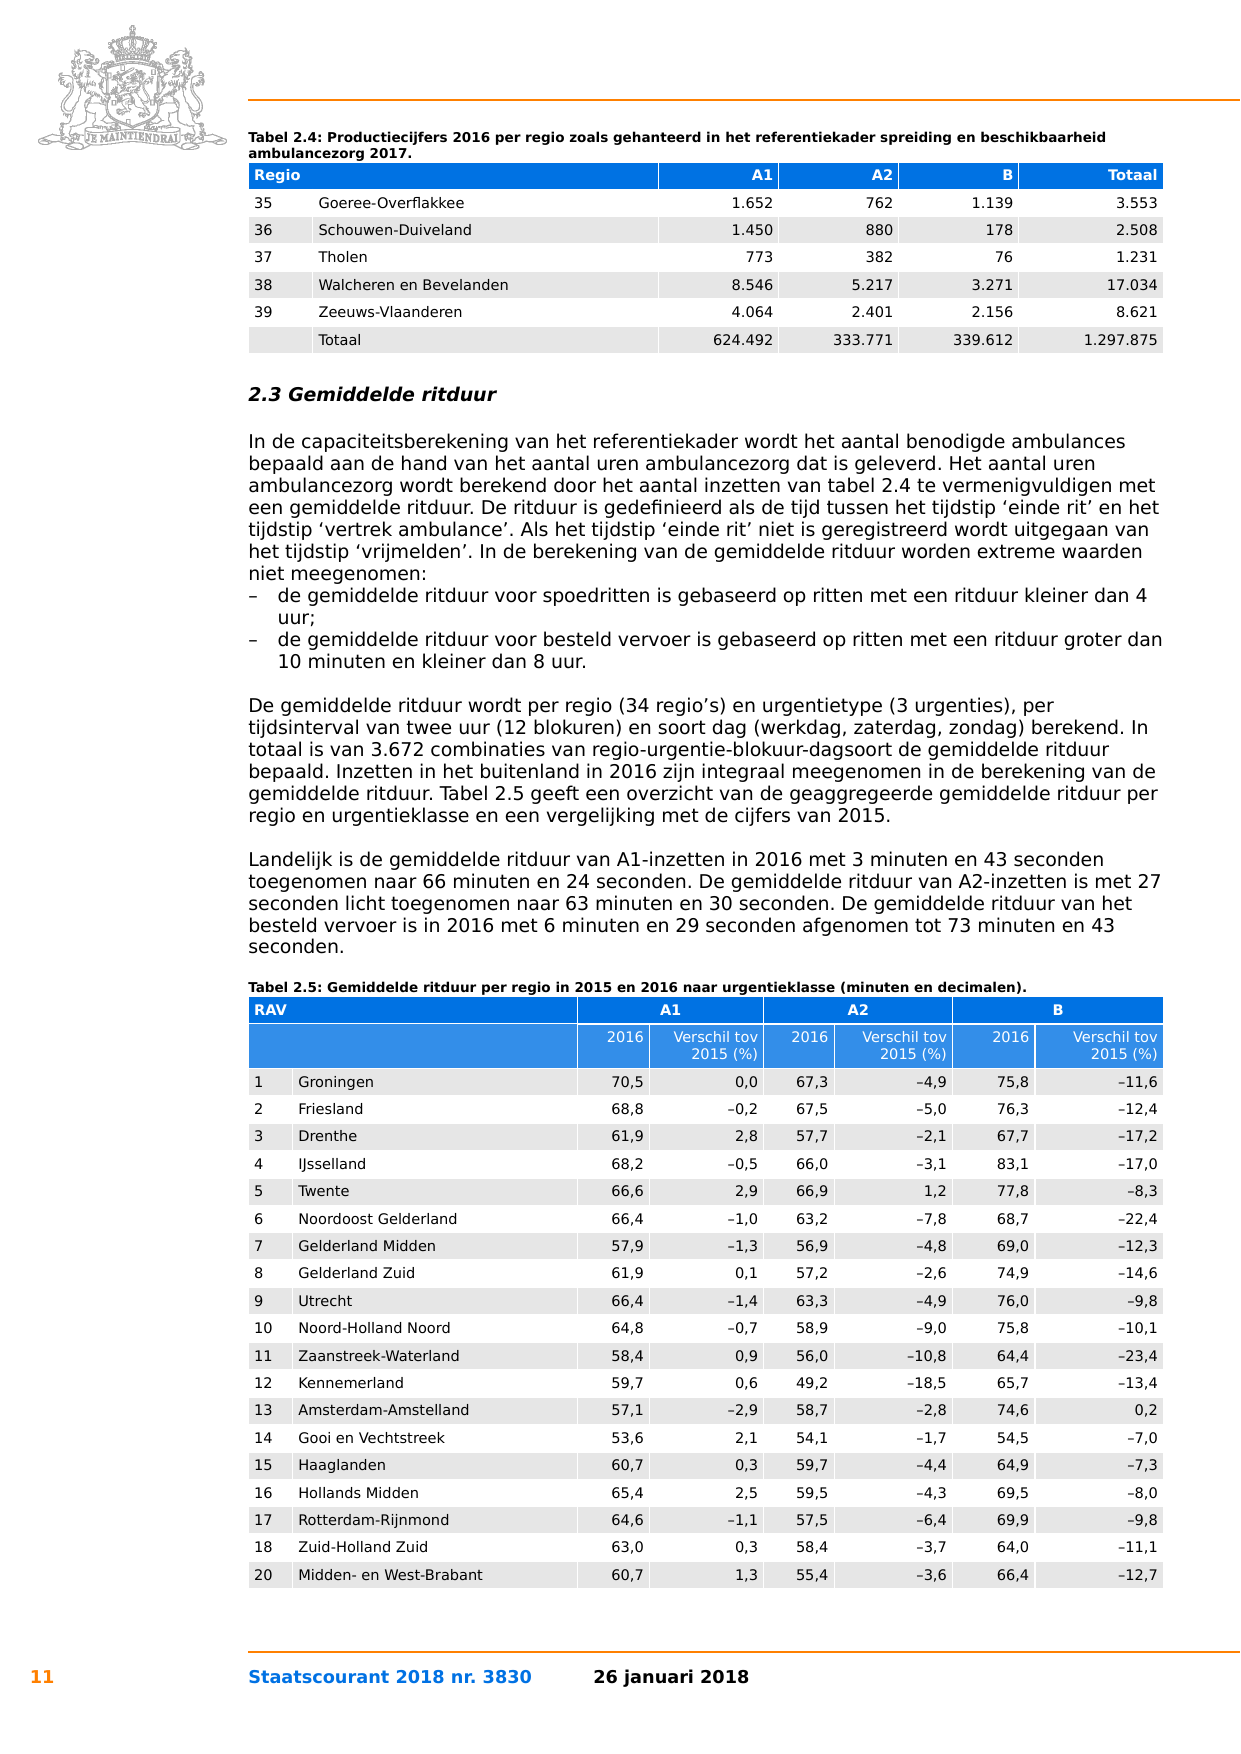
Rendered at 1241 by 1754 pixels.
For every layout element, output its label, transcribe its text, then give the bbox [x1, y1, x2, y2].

table_cell 69,0 [953, 1233, 1034, 1259]
table_cell Utrecht [293, 1288, 577, 1314]
table_cell –2,1 [835, 1124, 952, 1150]
table_cell 36 [249, 217, 312, 243]
table_cell 339.612 [899, 327, 1018, 353]
table_cell 35 [249, 190, 312, 216]
table_cell Midden- en West-Brabant [293, 1562, 577, 1588]
table_cell 178 [899, 217, 1018, 243]
table_cell –12,4 [1036, 1096, 1163, 1123]
table_cell Drenthe [293, 1124, 577, 1150]
table_cell 2016 [764, 1025, 834, 1068]
table_cell 624.492 [659, 327, 778, 353]
table_cell 70,5 [578, 1069, 649, 1095]
table_cell 83,1 [953, 1151, 1034, 1177]
table_cell –1,7 [835, 1425, 952, 1451]
table_cell 37 [249, 245, 312, 271]
table_cell Gelderland Zuid [293, 1261, 577, 1287]
table_cell A2 [779, 163, 898, 189]
table_cell 0,3 [650, 1453, 763, 1479]
table_cell –4,3 [835, 1480, 952, 1506]
table_cell 2 [249, 1096, 292, 1123]
table_cell 67,5 [764, 1096, 834, 1123]
table_cell Verschil tov 2015 (%) [1036, 1025, 1163, 1068]
table_cell 3.271 [899, 272, 1018, 298]
table_cell 1.450 [659, 217, 778, 243]
table_cell 68,2 [578, 1151, 649, 1177]
table_cell 63,0 [578, 1535, 649, 1561]
table_cell 2.508 [1019, 217, 1163, 243]
table_cell 0,0 [650, 1069, 763, 1095]
table_cell 3.553 [1019, 190, 1163, 216]
table_cell 64,4 [953, 1343, 1034, 1369]
table_cell 58,9 [764, 1315, 834, 1342]
table_cell 4.064 [659, 299, 778, 326]
table_cell 58,4 [764, 1535, 834, 1561]
table_cell 61,9 [578, 1261, 649, 1287]
table_cell B [953, 997, 1163, 1023]
table_cell Amsterdam-Amstelland [293, 1398, 577, 1424]
table_cell 2016 [953, 1025, 1034, 1068]
table_cell [249, 327, 312, 353]
table_cell Schouwen-Duiveland [313, 217, 658, 243]
table_cell –18,5 [835, 1370, 952, 1397]
table_cell Friesland [293, 1096, 577, 1123]
subtitle 2.3 Gemiddelde ritduur [248, 384, 1163, 406]
table_cell Gelderland Midden [293, 1233, 577, 1259]
table_cell –10,1 [1036, 1315, 1163, 1342]
table_cell 5 [249, 1179, 292, 1205]
table_cell –12,3 [1036, 1233, 1163, 1259]
table_cell 66,4 [578, 1206, 649, 1232]
table_cell 66,4 [578, 1288, 649, 1314]
table_cell –3,7 [835, 1535, 952, 1561]
table_cell –12,7 [1036, 1562, 1163, 1588]
table_cell 66,0 [764, 1151, 834, 1177]
table_cell –3,1 [835, 1151, 952, 1177]
table_cell 54,5 [953, 1425, 1034, 1451]
table_cell 2016 [578, 1025, 649, 1068]
table_cell A1 [578, 997, 763, 1023]
table_cell –4,4 [835, 1453, 952, 1479]
table_cell Verschil tov 2015 (%) [835, 1025, 952, 1068]
table_cell –8,0 [1036, 1480, 1163, 1506]
table_cell 12 [249, 1370, 292, 1397]
table_cell –14,6 [1036, 1261, 1163, 1287]
table_cell 66,6 [578, 1179, 649, 1205]
table_cell Zuid-Holland Zuid [293, 1535, 577, 1561]
table_cell 56,9 [764, 1233, 834, 1259]
table_cell 0,9 [650, 1343, 763, 1369]
table_cell –1,4 [650, 1288, 763, 1314]
table_header Tabel 2.5: Gemiddelde ritduur per regio in 2015 en 2016 naar urgentieklasse (minuten en decimalen). [248, 980, 1163, 996]
table_cell –7,0 [1036, 1425, 1163, 1451]
table_cell 2,5 [650, 1480, 763, 1506]
table_cell 55,4 [764, 1562, 834, 1588]
table_cell 2.401 [779, 299, 898, 326]
table_cell –1,3 [650, 1233, 763, 1259]
table_cell –7,3 [1036, 1453, 1163, 1479]
table_cell Noordoost Gelderland [293, 1206, 577, 1232]
table_cell 69,9 [953, 1507, 1034, 1533]
table_cell 68,7 [953, 1206, 1034, 1232]
table_cell Rotterdam-Rijnmond [293, 1507, 577, 1533]
table_cell –22,4 [1036, 1206, 1163, 1232]
table_cell 1.297.875 [1019, 327, 1163, 353]
table_cell 74,9 [953, 1261, 1034, 1287]
table_cell Tholen [313, 245, 658, 271]
table_cell Goeree-Overflakkee [313, 190, 658, 216]
table_cell –4,9 [835, 1288, 952, 1314]
table_cell 2.156 [899, 299, 1018, 326]
table_cell 59,5 [764, 1480, 834, 1506]
table_cell 15 [249, 1453, 292, 1479]
table_cell 0,3 [650, 1535, 763, 1561]
table_cell –9,0 [835, 1315, 952, 1342]
table_cell 8.621 [1019, 299, 1163, 326]
table_cell –1,1 [650, 1507, 763, 1533]
table_cell 1.231 [1019, 245, 1163, 271]
table_cell 333.771 [779, 327, 898, 353]
table_cell –13,4 [1036, 1370, 1163, 1397]
table_cell 1,3 [650, 1562, 763, 1588]
table_cell –0,7 [650, 1315, 763, 1342]
text – de gemiddelde ritduur voor spoedritten is gebaseerd op ritten met een ritduur kleiner dan 4 uur; [248, 585, 1163, 629]
table_cell 58,7 [764, 1398, 834, 1424]
table_cell Totaal [1019, 163, 1163, 189]
table_cell 20 [249, 1562, 292, 1588]
table_cell 77,8 [953, 1179, 1034, 1205]
table_cell 69,5 [953, 1480, 1034, 1506]
table_cell Twente [293, 1179, 577, 1205]
table_cell 880 [779, 217, 898, 243]
table_cell 2,9 [650, 1179, 763, 1205]
table_cell –8,3 [1036, 1179, 1163, 1205]
table_cell –17,2 [1036, 1124, 1163, 1150]
table_cell 10 [249, 1315, 292, 1342]
table_cell 8.546 [659, 272, 778, 298]
table_cell 65,7 [953, 1370, 1034, 1397]
table_cell –0,5 [650, 1151, 763, 1177]
table_cell 0,2 [1036, 1398, 1163, 1424]
table_cell –2,9 [650, 1398, 763, 1424]
table_cell Hollands Midden [293, 1480, 577, 1506]
table_cell 1 [249, 1069, 292, 1095]
table_cell 63,3 [764, 1288, 834, 1314]
table_cell 0,1 [650, 1261, 763, 1287]
table_cell 66,9 [764, 1179, 834, 1205]
table_cell –23,4 [1036, 1343, 1163, 1369]
table_cell 13 [249, 1398, 292, 1424]
table_cell –9,8 [1036, 1507, 1163, 1533]
table_cell Groningen [293, 1069, 577, 1095]
table_cell 0,6 [650, 1370, 763, 1397]
table_cell 57,5 [764, 1507, 834, 1533]
table_cell 61,9 [578, 1124, 649, 1150]
table_cell 57,9 [578, 1233, 649, 1259]
table_cell 67,7 [953, 1124, 1034, 1150]
table_cell 38 [249, 272, 312, 298]
table_cell 1,2 [835, 1179, 952, 1205]
table_cell –3,6 [835, 1562, 952, 1588]
table_cell 58,4 [578, 1343, 649, 1369]
table_cell 57,7 [764, 1124, 834, 1150]
table_cell 49,2 [764, 1370, 834, 1397]
text – de gemiddelde ritduur voor besteld vervoer is gebaseerd op ritten met een ritduur groter dan 10 minuten en kleiner dan 8 uur. [248, 629, 1163, 673]
table_cell RAV [249, 997, 577, 1024]
text De gemiddelde ritduur wordt per regio (34 regio’s) en urgentietype (3 urgenties), per tijdsinterval van twee uur (12 blokuren) en soort dag (werkdag, zaterdag, zondag) berekend. In totaal is van 3.672 combinaties van regio-urgentie-blokuur-dagsoort de gemiddelde ritduur bepaald. Inzetten in het buitenland in 2016 zijn integraal meegenomen in de berekening van de gemiddelde ritduur. Tabel 2.5 geeft een overzicht van de geaggregeerde gemiddelde ritduur per regio en urgentieklasse en een vergelijking met de cijfers van 2015. [248, 695, 1163, 827]
table_cell –5,0 [835, 1096, 952, 1123]
table_cell –1,0 [650, 1206, 763, 1232]
table_cell 2,1 [650, 1425, 763, 1451]
picture [38, 25, 227, 150]
table_cell 3 [249, 1124, 292, 1150]
table_cell 76,3 [953, 1096, 1034, 1123]
table_cell –11,1 [1036, 1535, 1163, 1561]
table_cell 68,8 [578, 1096, 649, 1123]
table_cell –2,6 [835, 1261, 952, 1287]
table_cell –17,0 [1036, 1151, 1163, 1177]
table_cell 57,2 [764, 1261, 834, 1287]
table_header Tabel 2.4: Productiecijfers 2016 per regio zoals gehanteerd in het referentiekader spreiding en beschikbaarheid ambulancezorg 2017. [248, 130, 1163, 161]
table_cell 18 [249, 1535, 292, 1561]
table_cell 7 [249, 1233, 292, 1259]
table_cell 60,7 [578, 1453, 649, 1479]
table_cell 76,0 [953, 1288, 1034, 1314]
table_cell 6 [249, 1206, 292, 1232]
table_cell 2,8 [650, 1124, 763, 1150]
table_cell 14 [249, 1425, 292, 1451]
table_cell 54,1 [764, 1425, 834, 1451]
table_cell 65,4 [578, 1480, 649, 1506]
table_cell 63,2 [764, 1206, 834, 1232]
table_cell 762 [779, 190, 898, 216]
table_cell 17 [249, 1507, 292, 1533]
table_cell IJsselland [293, 1151, 577, 1177]
table_cell 16 [249, 1480, 292, 1506]
table_cell –9,8 [1036, 1288, 1163, 1314]
table_cell 1.139 [899, 190, 1018, 216]
table_cell Walcheren en Bevelanden [313, 272, 658, 298]
table_cell 59,7 [578, 1370, 649, 1397]
table_cell 57,1 [578, 1398, 649, 1424]
table_cell Gooi en Vechtstreek [293, 1425, 577, 1451]
table_cell A2 [764, 997, 952, 1023]
table_cell Zaanstreek-Waterland [293, 1343, 577, 1369]
table_cell 66,4 [953, 1562, 1034, 1588]
table_cell 39 [249, 299, 312, 326]
table_cell –2,8 [835, 1398, 952, 1424]
table_cell 9 [249, 1288, 292, 1314]
table_cell 76 [899, 245, 1018, 271]
table_cell –4,9 [835, 1069, 952, 1095]
table_cell –11,6 [1036, 1069, 1163, 1095]
table_cell Haaglanden [293, 1453, 577, 1479]
table_cell 59,7 [764, 1453, 834, 1479]
table_cell 64,9 [953, 1453, 1034, 1479]
table_cell –4,8 [835, 1233, 952, 1259]
table_cell –10,8 [835, 1343, 952, 1369]
table_cell 74,6 [953, 1398, 1034, 1424]
text Landelijk is de gemiddelde ritduur van A1-inzetten in 2016 met 3 minuten en 43 seconden toegenomen naar 66 minuten en 24 seconden. De gemiddelde ritduur van A2-inzetten is met 27 seconden licht toegenomen naar 63 minuten en 30 seconden. De gemiddelde ritduur van het besteld vervoer is in 2016 met 6 minuten en 29 seconden afgenomen tot 73 minuten en 43 seconden. [248, 848, 1163, 958]
text In de capaciteitsberekening van het referentiekader wordt het aantal benodigde ambulances bepaald aan de hand van het aantal uren ambulancezorg dat is geleverd. Het aantal uren ambulancezorg wordt berekend door het aantal inzetten van tabel 2.4 te vermenigvuldigen met een gemiddelde ritduur. De ritduur is gedefinieerd als de tijd tussen het tijdstip ‘einde rit’ en het tijdstip ‘vertrek ambulance’. Als het tijdstip ‘einde rit’ niet is geregistreerd wordt uitgegaan van het tijdstip ‘vrijmelden’. In de berekening van de gemiddelde ritduur worden extreme waarden niet meegenomen: [248, 431, 1163, 585]
table_cell Totaal [313, 327, 658, 353]
table_cell 64,6 [578, 1507, 649, 1533]
table_cell B [899, 163, 1018, 189]
table_cell 67,3 [764, 1069, 834, 1095]
table_cell 60,7 [578, 1562, 649, 1588]
table_cell A1 [659, 163, 778, 189]
table_cell 75,8 [953, 1069, 1034, 1095]
table_cell Regio [249, 163, 658, 189]
table_cell 56,0 [764, 1343, 834, 1369]
table_cell –0,2 [650, 1096, 763, 1123]
table_cell Kennemerland [293, 1370, 577, 1397]
table_cell –7,8 [835, 1206, 952, 1232]
table_cell 64,8 [578, 1315, 649, 1342]
table_cell 4 [249, 1151, 292, 1177]
table_cell 11 [249, 1343, 292, 1369]
table_cell Verschil tov 2015 (%) [650, 1025, 763, 1068]
table_cell 5.217 [779, 272, 898, 298]
table_cell 53,6 [578, 1425, 649, 1451]
table_cell 382 [779, 245, 898, 271]
table_cell 8 [249, 1261, 292, 1287]
table_cell 64,0 [953, 1535, 1034, 1561]
table_cell 75,8 [953, 1315, 1034, 1342]
table_cell Zeeuws-Vlaanderen [313, 299, 658, 326]
table_cell Noord-Holland Noord [293, 1315, 577, 1342]
table_cell –6,4 [835, 1507, 952, 1533]
table_cell 773 [659, 245, 778, 271]
table_cell 17.034 [1019, 272, 1163, 298]
table_cell 1.652 [659, 190, 778, 216]
